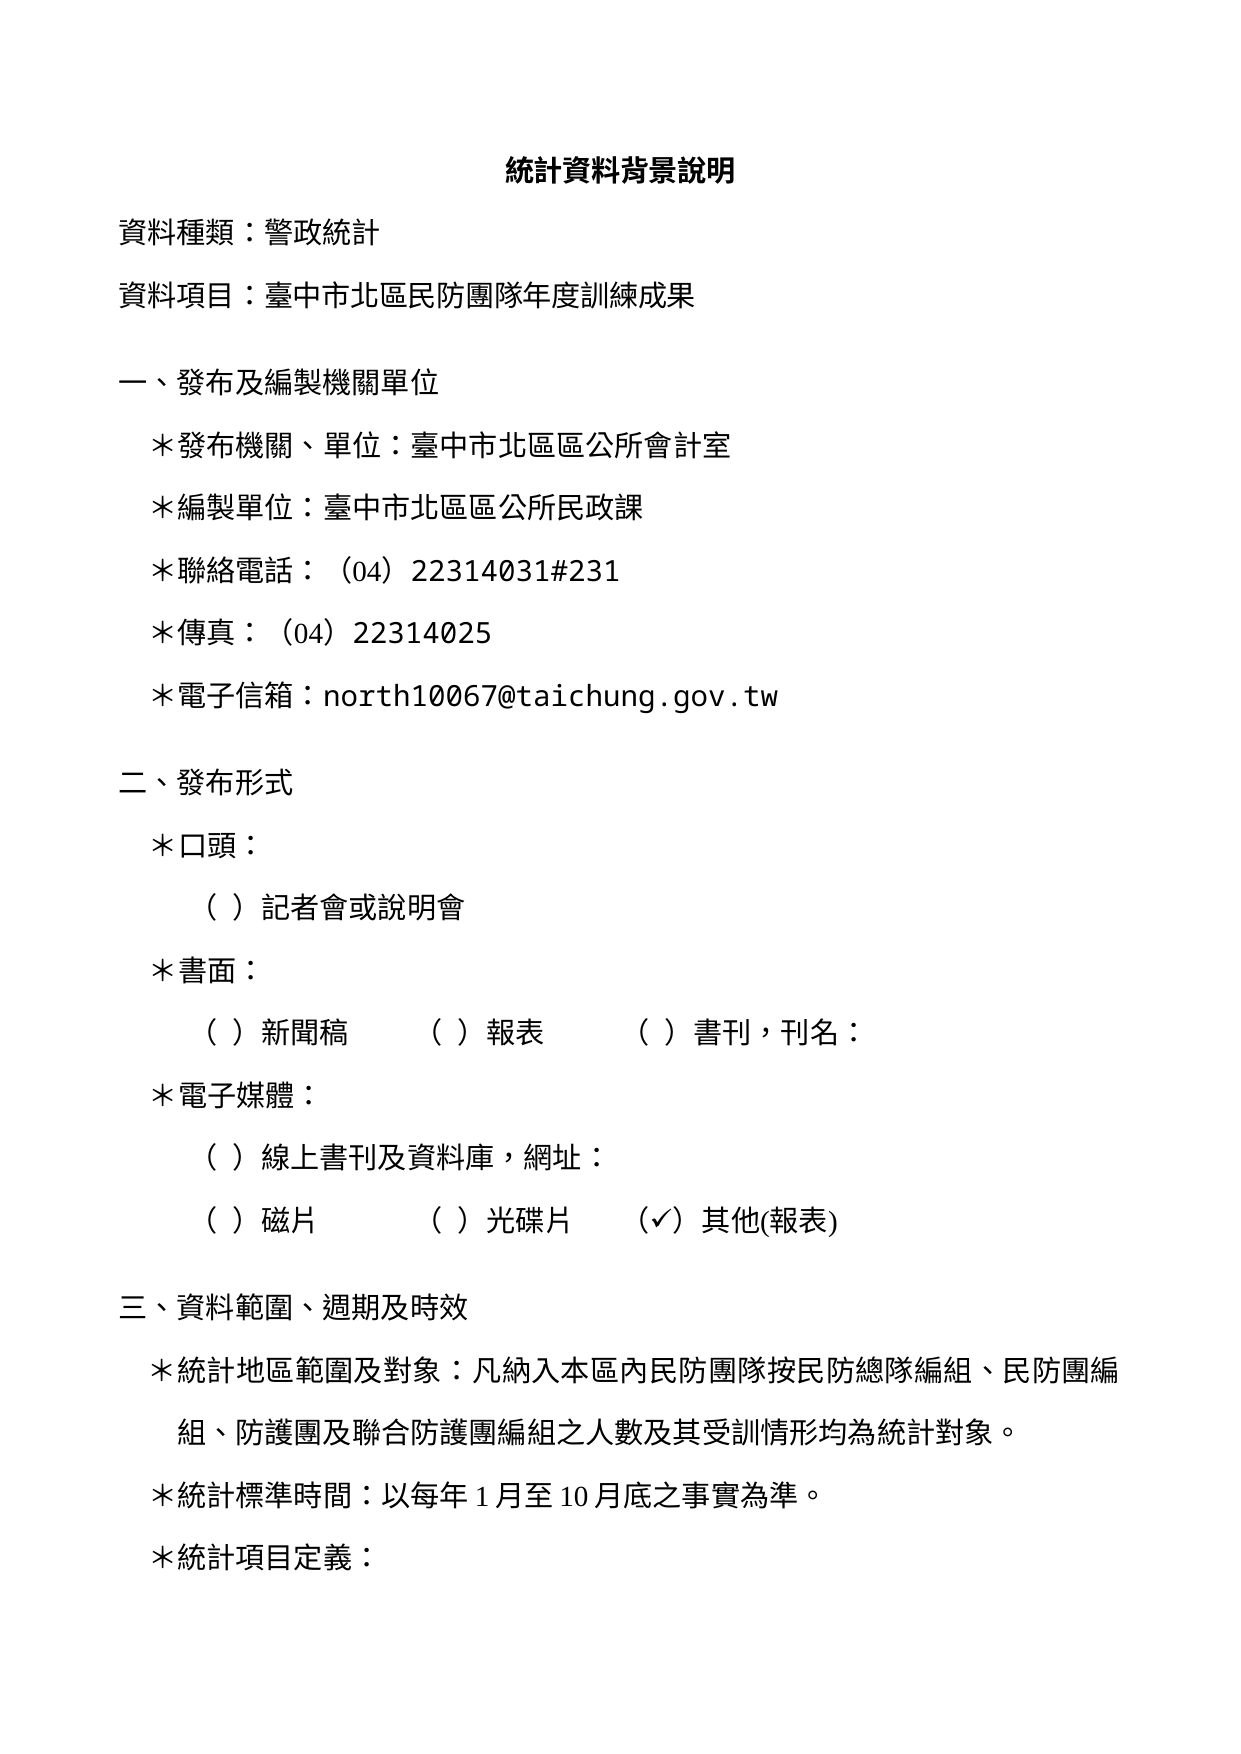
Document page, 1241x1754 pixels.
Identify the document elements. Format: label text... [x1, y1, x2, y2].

text 二、發布形式 [118, 739, 1122, 802]
text 一、發布及編製機關單位 [118, 339, 1122, 402]
text ＊書面： [149, 927, 1122, 989]
text ＊口頭： [149, 802, 1122, 864]
text （ ）磁片 （ ）光碟片 （P）其他(報表) [188, 1177, 1156, 1239]
text ＊電子信箱：north10067@taichung.gov.tw [148, 652, 1122, 714]
text （ ）記者會或說明會 [188, 864, 1156, 927]
text ＊聯絡電話：（04）22314031#231 [148, 527, 1122, 589]
text （ ）線上書刊及資料庫，網址： [188, 1114, 1156, 1177]
text ＊電子媒體： [149, 1052, 1122, 1114]
text 資料項目：臺中市北區民防團隊年度訓練成果 [118, 252, 1122, 314]
text ＊編製單位：臺中市北區區公所民政課 [148, 464, 1122, 527]
text ＊統計項目定義： [148, 1514, 1122, 1577]
text ＊傳真：（04）22314025 [148, 589, 1122, 652]
text ＊發布機關、單位：臺中市北區區公所會計室 [148, 402, 1122, 464]
text 資料種類：警政統計 [118, 189, 1122, 252]
text 統計資料背景說明 [118, 127, 1122, 189]
text ＊統計地區範圍及對象：凡納入本區內民防團隊按民防總隊編組、民防團編組、防護團及聯合防護團編組之人數及其受訓情形均為統計對象。 [148, 1327, 1122, 1452]
text （ ）新聞稿 （ ）報表 （ ）書刊，刊名： [188, 989, 1156, 1052]
text ＊統計標準時間：以每年1月至10月底之事實為準。 [148, 1452, 1122, 1514]
text 三、資料範圍、週期及時效 [118, 1264, 1122, 1327]
